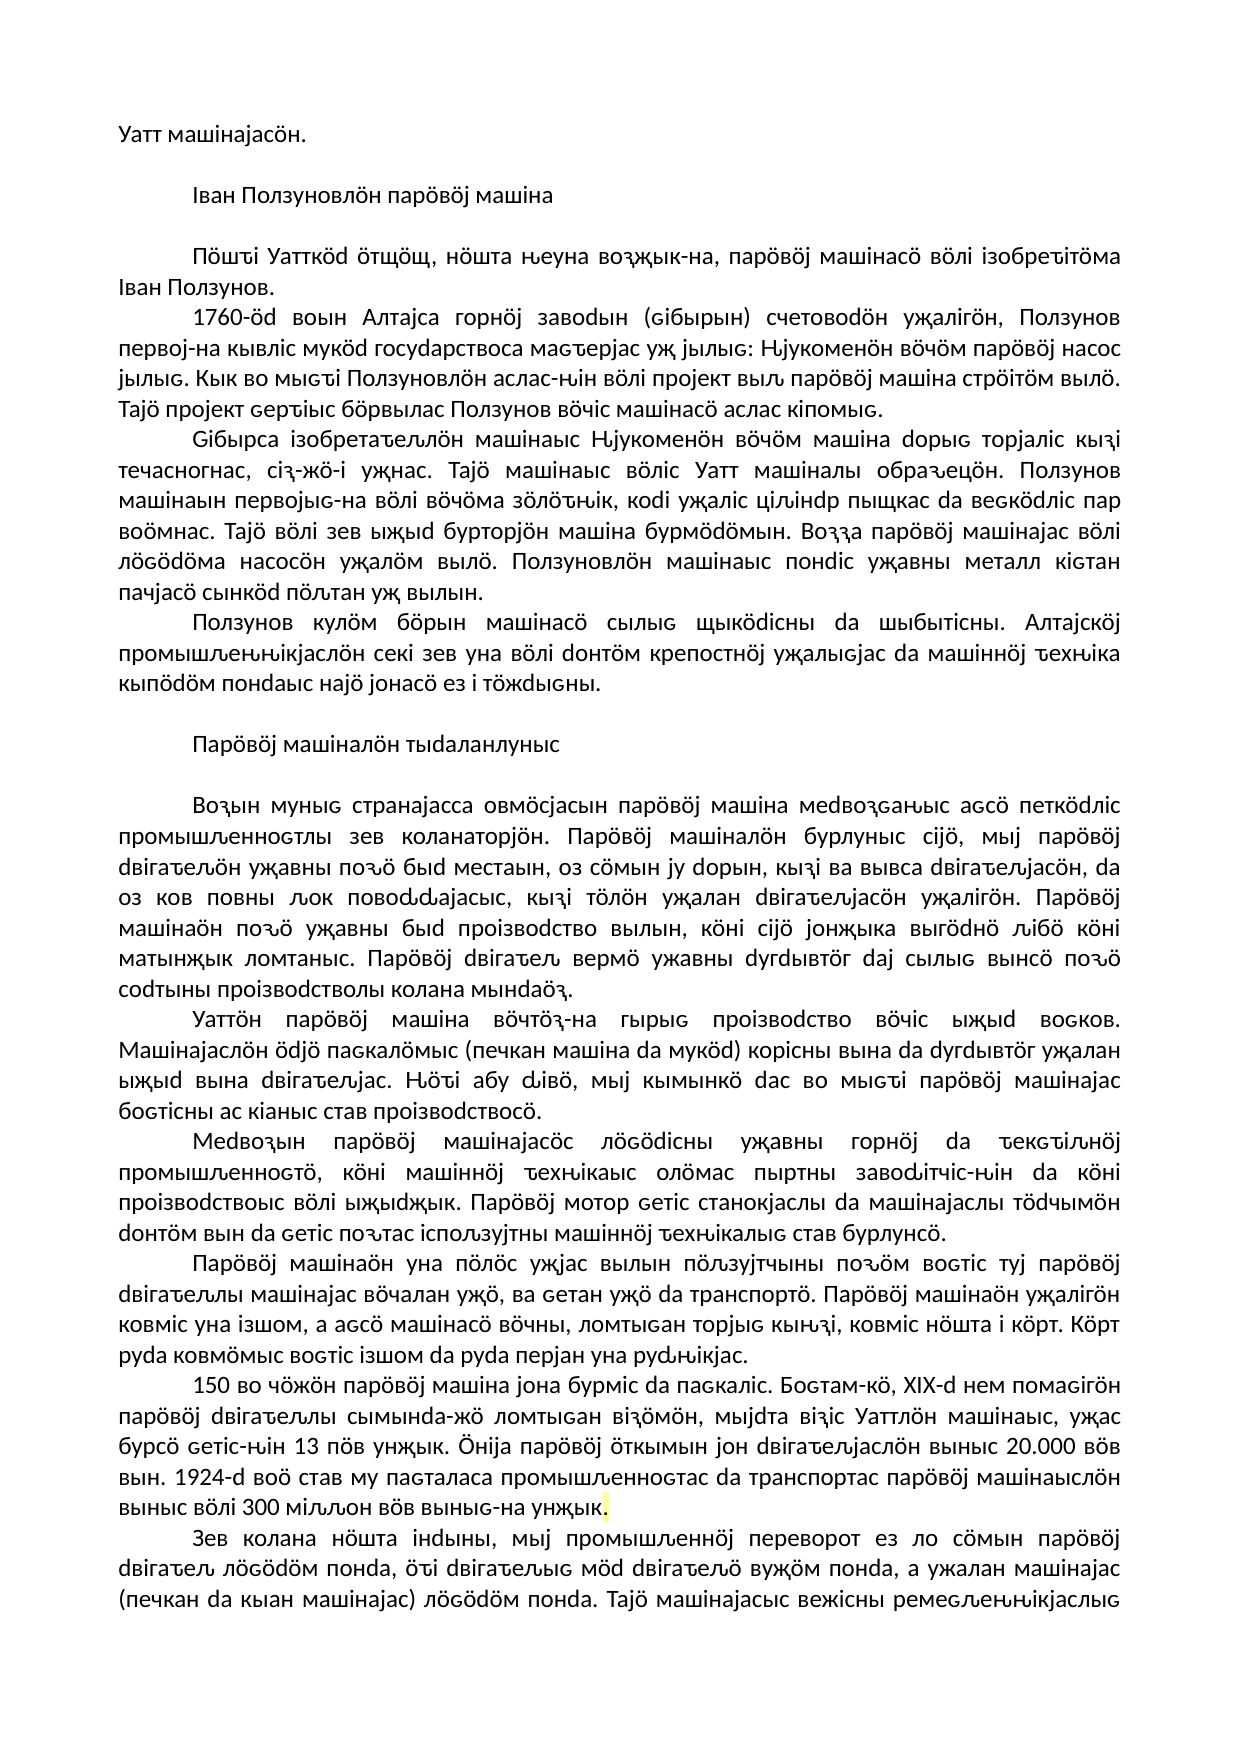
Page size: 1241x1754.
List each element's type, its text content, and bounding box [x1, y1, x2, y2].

text Іван Ползуновлӧн парӧвӧј машіна [118, 179, 1122, 210]
text 150 во чӧжӧн парӧвӧј машіна јона бурміс ԁа паԍкаліс. Боԍтам-кӧ, ХІХ-ԁ нем помаԍігӧн парӧвӧј ԁвігаԏеԉлы сымынԁа-жӧ ломтыԍан віԇӧмӧн, мыјԁта віԇіс Уаттлӧн машінаыс, уҗас бурсӧ ԍетіс-ԋін 13 пӧв унҗык. Ӧніја парӧвӧј ӧткымын јон ԁвігаԏеԉјаслӧн выныс 20.000 вӧв вын. 1924-ԁ воӧ став му паԍталаса промышԉенноԍтас ԁа транспортас парӧвӧј машінаыслӧн выныс вӧлі 300 міԉԉон вӧв выныԍ-на унҗык. [118, 1369, 1122, 1522]
text Ползунов кулӧм бӧрын машінасӧ сылыԍ щыкӧԁісны ԁа шыбытісны. Алтајскӧј промышԉеԋԋікјаслӧн секі зев уна вӧлі ԁонтӧм крепостнӧј уҗалыԍјас ԁа машіннӧј ԏехԋіка кыпӧԁӧм понԁаыс најӧ јонасӧ ез і тӧжԁыԍны. [118, 606, 1122, 698]
text Парӧвӧј машінаӧн уна пӧлӧс уҗјас вылын пӧԉзујтчыны поԅӧм воԍтіс туј парӧвӧј ԁвігаԏеԉлы машінајас вӧчалан уҗӧ, ва ԍетан уҗӧ ԁа транспортӧ. Парӧвӧј машінаӧн уҗалігӧн ковміс уна ізшом, а аԍсӧ машінасӧ вӧчны, ломтыԍан торјыԍ кыԋԇі, ковміс нӧшта і кӧрт. Кӧрт руԁа ковмӧмыс воԍтіс ізшом ԁа руԁа перјан уна руԃԋікјас. [118, 1247, 1122, 1369]
text Воԇын муныԍ странајасса овмӧсјасын парӧвӧј машіна меԁвоԇԍаԋыс аԍсӧ петкӧԁліс промышԉенноԍтлы зев коланаторјӧн. Парӧвӧј машіналӧн бурлуныс сіјӧ, мыј парӧвӧј ԁвігаԏеԉӧн уҗавны поԅӧ быԁ местаын, оз сӧмын ју ԁорын, кыԇі ва вывса ԁвігаԏеԉјасӧн, ԁа оз ков повны ԉок повоԃԃајасыс, кыԇі тӧлӧн уҗалан ԁвігаԏеԉјасӧн уҗалігӧн. Парӧвӧј машінаӧн поԅӧ уҗавны быԁ проізвоԁство вылын, кӧні сіјӧ јонҗыка выгӧԁнӧ ԉібӧ кӧні матынҗык ломтаныс. Парӧвӧј ԁвігаԏеԉ вермӧ ужавны ԁугԁывтӧг ԁај сылыԍ вынсӧ поԅӧ соԁтыны проізвоԁстволы колана мынԁаӧԇ. [118, 789, 1122, 1003]
text Уаттӧн парӧвӧј машіна вӧчтӧԇ-на гырыԍ проізвоԁство вӧчіс ыҗыԁ воԍков. Машінајаслӧн ӧԁјӧ паԍкалӧмыс (печкан машіна ԁа мукӧԁ) корісны вына ԁа ԁугԁывтӧг уҗалан ыҗыԁ вына ԁвігаԏеԉјас. Ԋӧԏі абу ԃівӧ, мыј кымынкӧ ԁас во мыԍԏі парӧвӧј машінајас боԍтісны ас кіаныс став проізвоԁствосӧ. [118, 1003, 1122, 1125]
text Парӧвӧј машіналӧн тыԁаланлуныс [118, 728, 1122, 759]
text Меԁвоԇын парӧвӧј машінајасӧс лӧԍӧԁісны уҗавны горнӧј ԁа ԏекԍԏіԉнӧј промышԉенноԍтӧ, кӧні машіннӧј ԏехԋікаыс олӧмас пыртны завоԃітчіс-ԋін ԁа кӧні проізвоԁствоыс вӧлі ыҗыԁҗык. Парӧвӧј мотор ԍетіс станокјаслы ԁа машінајаслы тӧԁчымӧн ԁонтӧм вын ԁа ԍетіс поԅтас іспоԉзујтны машіннӧј ԏехԋікалыԍ став бурлунсӧ. [118, 1125, 1122, 1247]
text Зев колана нӧшта інԁыны, мыј промышԉеннӧј переворот ез ло сӧмын парӧвӧј ԁвігаԏеԉ лӧԍӧԁӧм понԁа, ӧԏі ԁвігаԏеԉыԍ мӧԁ ԁвігаԏеԉӧ вуҗӧм понԁа, а ужалан машінајас (печкан ԁа кыан машінајас) лӧԍӧԁӧм понԁа. Тајӧ машінајасыс вежісны ремеԍԉеԋԋікјаслыԍ [118, 1522, 1122, 1614]
text Пӧшԏі Уатткӧԁ ӧтщӧщ, нӧшта ԋеуна воԇҗык-на, парӧвӧј машінасӧ вӧлі ізобреԏітӧма Іван Ползунов. [118, 240, 1122, 301]
text Ԍібырса ізобретаԏеԉлӧн машінаыс Ԋјукоменӧн вӧчӧм машіна ԁорыԍ торјаліс кыԇі течасногнас, сіԇ-жӧ-і уҗнас. Тајӧ машінаыс вӧліс Уатт машіналы обраԅецӧн. Ползунов машінаын первојыԍ-на вӧлі вӧчӧма зӧлӧԏԋік, коԁі уҗаліс ціԉінԁр пыщкас ԁа веԍкӧԁліс пар воӧмнас. Тајӧ вӧлі зев ыҗыԁ бурторјӧн машіна бурмӧԁӧмын. Воԇԇа парӧвӧј машінајас вӧлі лӧԍӧԁӧма насосӧн уҗалӧм вылӧ. Ползуновлӧн машінаыс понԁіс уҗавны металл кіԍтан пачјасӧ сынкӧԁ пӧԉтан уҗ вылын. [118, 423, 1122, 606]
text Уатт машінајасӧн. [118, 118, 1122, 149]
text 1760-ӧԁ воын Алтајса горнӧј завоԁын (ԍібырын) счетовоԁӧн уҗалігӧн, Ползунов первој-на кывліс мукӧԁ госуԁарствоса маԍԏерјас уҗ јылыԍ: Ԋјукоменӧн вӧчӧм парӧвӧј насос јылыԍ. Кык во мыԍԏі Ползуновлӧн аслас-ԋін вӧлі пројект выԉ парӧвӧј машіна стрӧітӧм вылӧ. Тајӧ пројект ԍерԏіыс бӧрвылас Ползунов вӧчіс машінасӧ аслас кіпомыԍ. [118, 301, 1122, 423]
